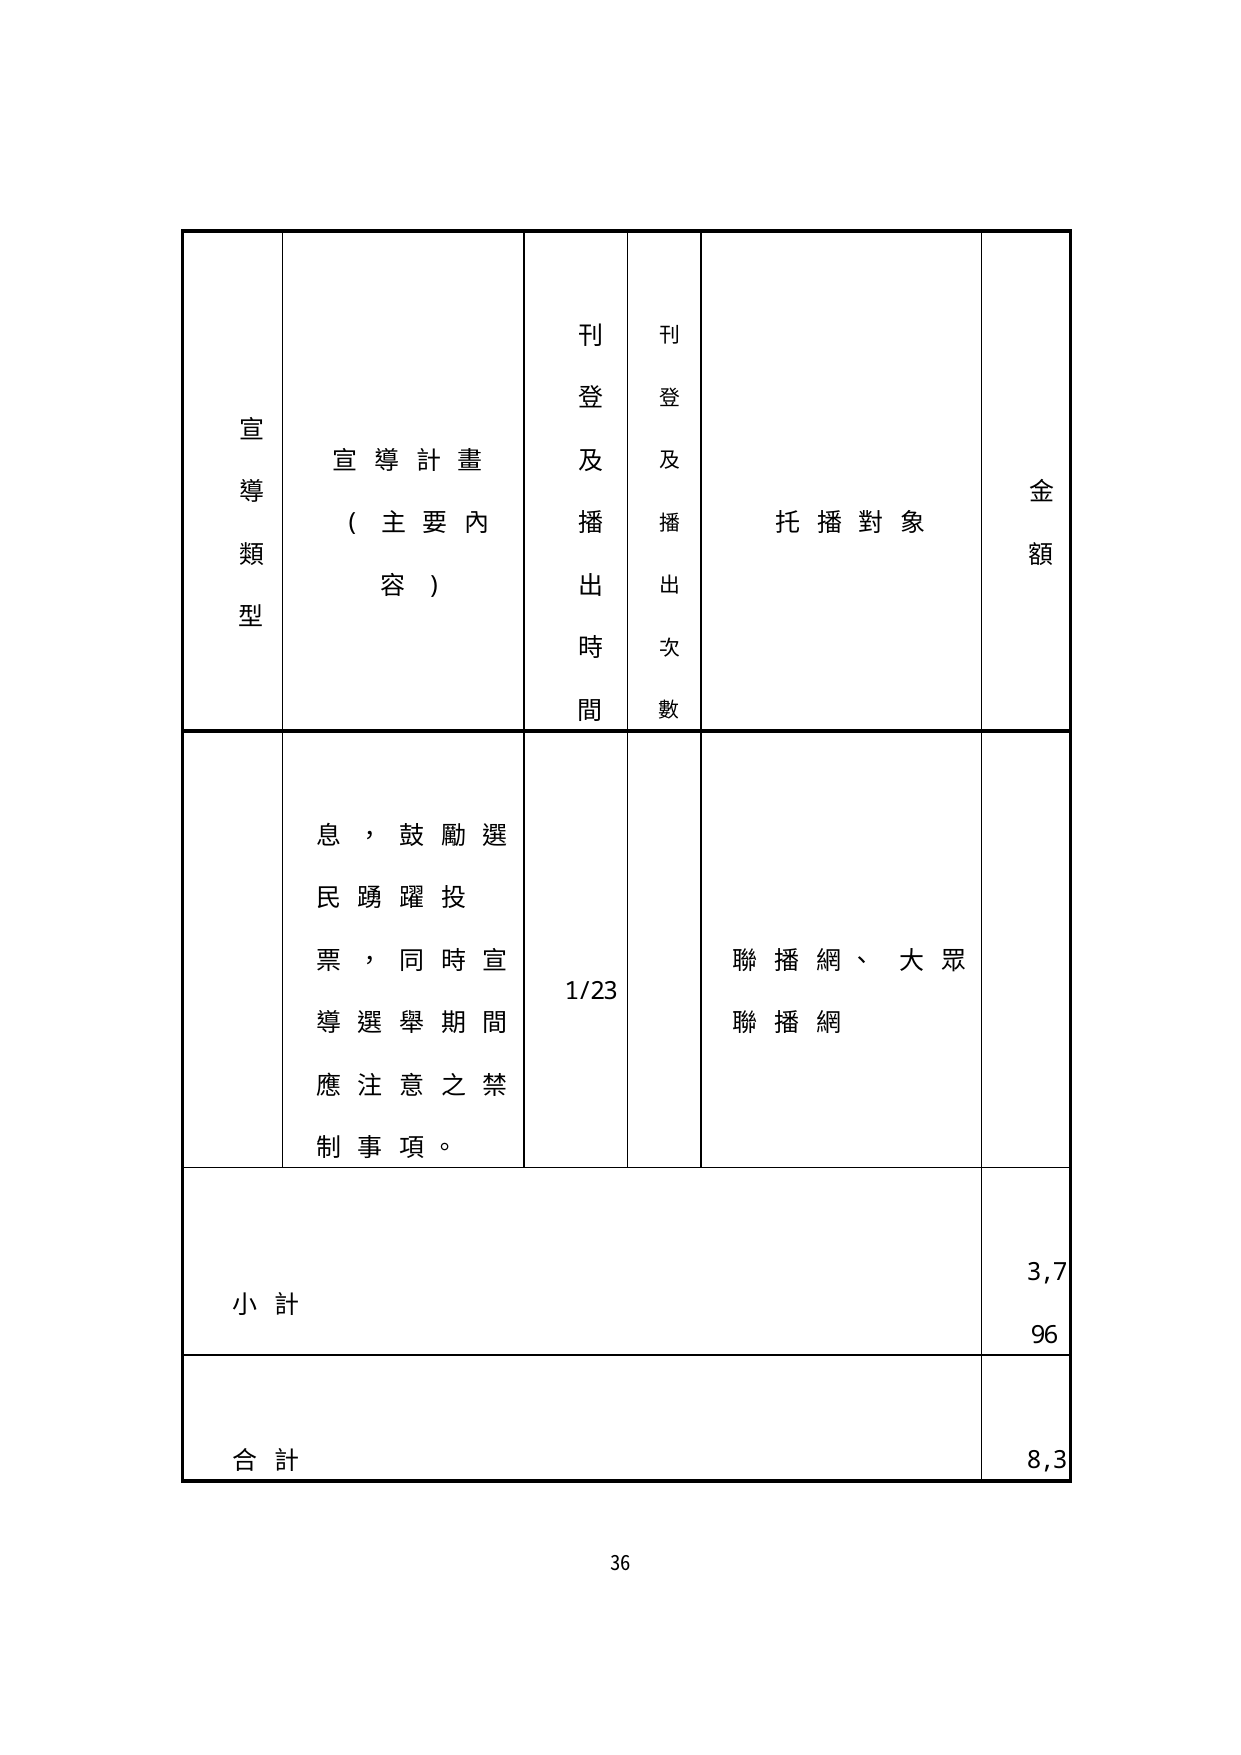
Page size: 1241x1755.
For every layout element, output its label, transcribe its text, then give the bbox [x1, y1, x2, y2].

table_cell 息，鼓勵選民踴躍投票，同時宣導選舉期間應注意之禁制事項。 [283, 733, 523, 1167]
table_cell [184, 733, 282, 1167]
table_cell [628, 733, 700, 1167]
table_cell 聯播網、大眾聯播網 [702, 733, 981, 1167]
table_header 金 額 [982, 233, 1069, 729]
table_header 宣導計畫(主要內容) [283, 233, 523, 729]
table_cell 3,796 [982, 1168, 1069, 1354]
table_cell 合計 [184, 1356, 981, 1479]
table_cell 8,3 [982, 1356, 1069, 1479]
table_header 托播對象 [702, 233, 981, 729]
table_cell [982, 733, 1069, 1167]
table_header 刊登及播出時間 [525, 233, 627, 729]
table_header 宣導類型 [184, 233, 282, 729]
table_header 刊登及播出次數 [628, 233, 700, 729]
table_cell 1/23 [525, 733, 627, 1167]
table_cell 小計 [184, 1168, 981, 1354]
